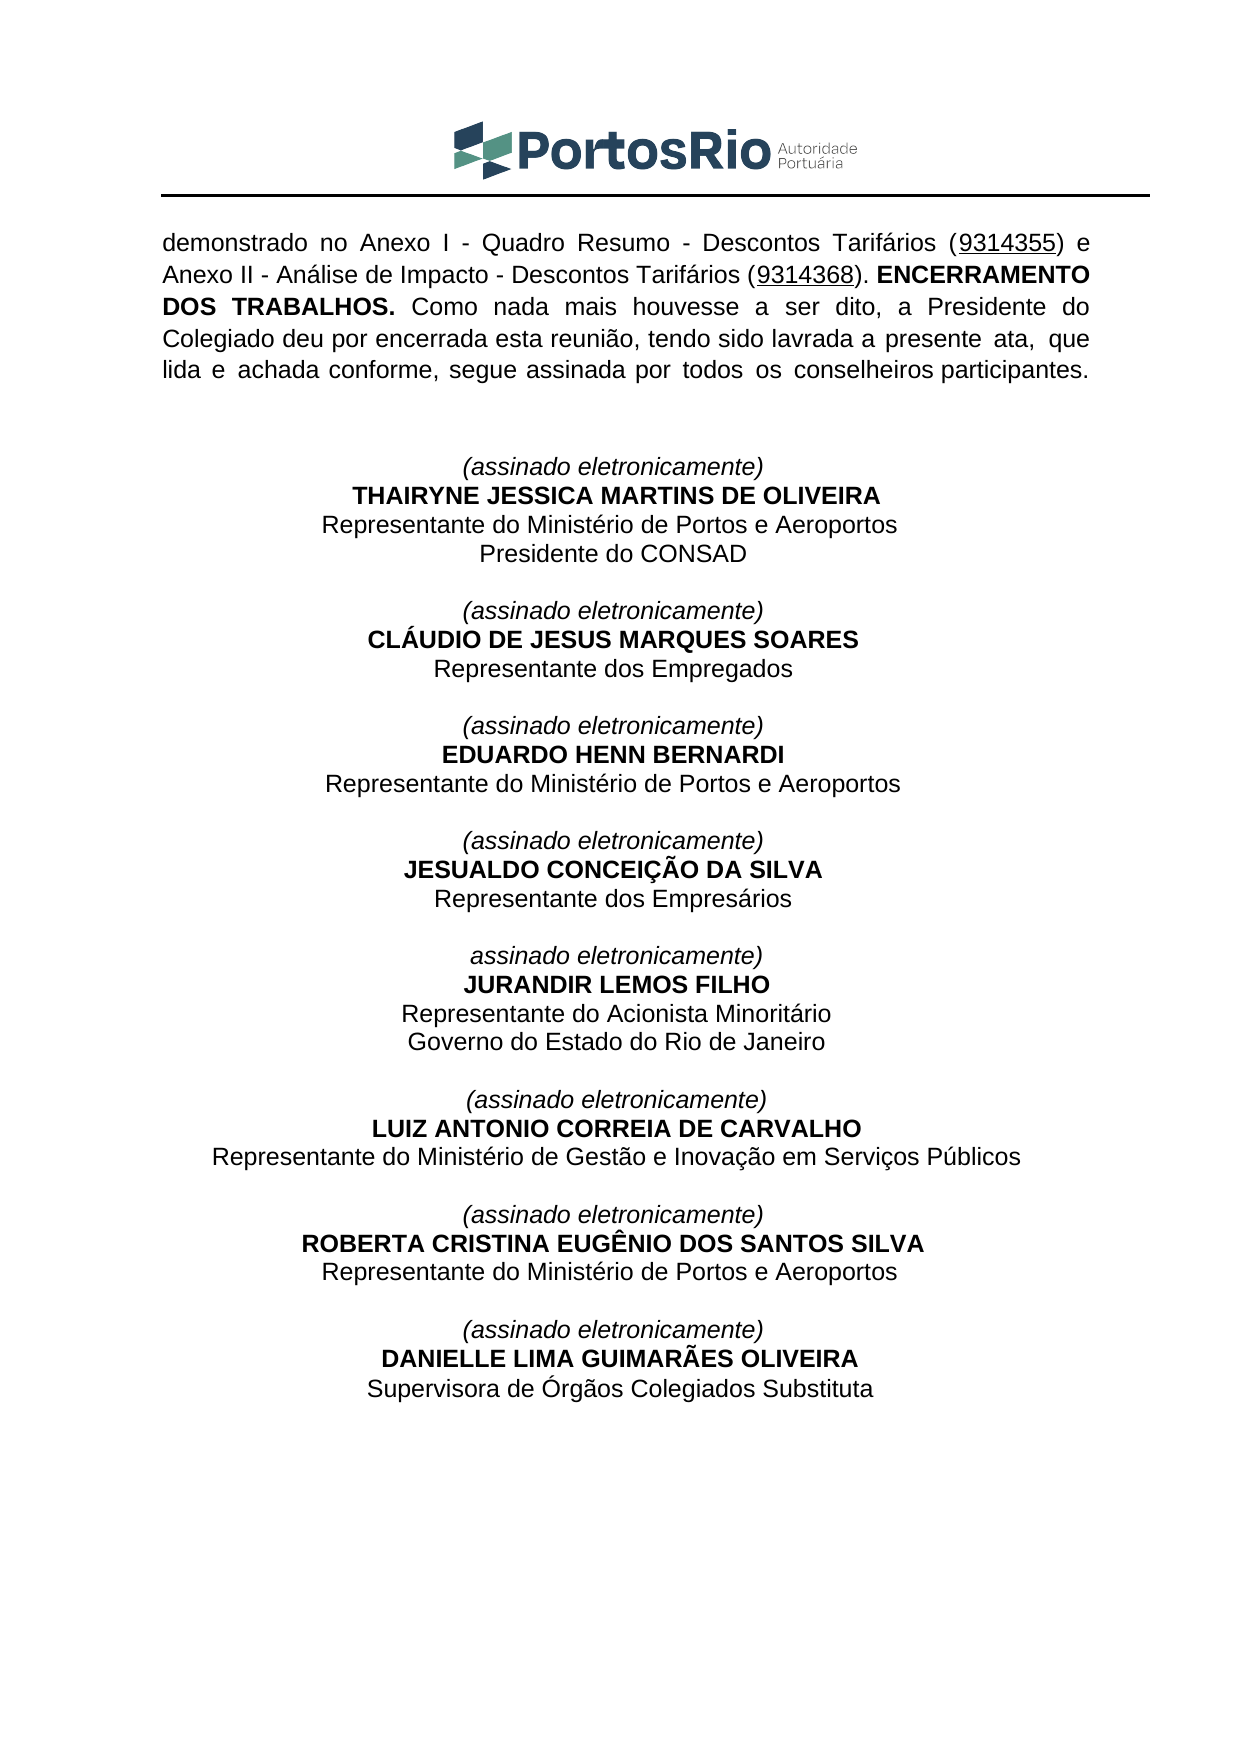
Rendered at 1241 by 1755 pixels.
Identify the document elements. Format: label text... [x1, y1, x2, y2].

text THAIRYNE JESSICA MARTINS DE OLIVEIRA [150, 481, 1090, 510]
text Representante dos Empresários [150, 884, 1090, 912]
text Representante do Ministério de Gestão e Inovação em Serviços Públicos [150, 1142, 1090, 1171]
text DANIELLE LIMA GUIMARÃES OLIVEIRA [150, 1344, 1090, 1372]
text ROBERTA CRISTINA EUGÊNIO DOS SANTOS SILVA [150, 1229, 1090, 1257]
text Representante dos Empregados [150, 654, 1090, 682]
text Representante do Ministério de Portos e Aeroportos [150, 510, 1090, 539]
text Presidente do CONSAD [150, 539, 1090, 567]
text (assinado eletronicamente) [150, 596, 1090, 625]
text Representante do Ministério de Portos e Aeroportos [150, 769, 1090, 797]
text (assinado eletronicamente) [150, 1085, 1090, 1114]
text (assinado eletronicamente) [150, 826, 1090, 855]
text (assinado eletronicamente) [150, 452, 1090, 481]
text LUIZ ANTONIO CORREIA DE CARVALHO [150, 1114, 1090, 1142]
text Supervisora de Órgãos Colegiados Substituta [150, 1374, 1090, 1403]
text (assinado eletronicamente) [150, 1315, 1090, 1344]
text JURANDIR LEMOS FILHO [150, 970, 1090, 999]
text CLÁUDIO DE JESUS MARQUES SOARES [150, 625, 1090, 654]
text (assinado eletronicamente) [150, 711, 1090, 740]
text (assinado eletronicamente) [150, 1200, 1090, 1229]
text Representante do Ministério de Portos e Aeroportos [150, 1257, 1090, 1286]
text JESUALDO CONCEIÇÃO DA SILVA [150, 855, 1090, 884]
text demonstrado no Anexo I - Quadro Resumo - Descontos Tarifários (9314355) e Anexo II - Análise de Impacto - Descontos Tarifários (9314368). ENCERRAMENTO DOS TRABALHOS. Como nada mais houvesse a ser dito, a Presidente do Colegiado deu por encerrada esta reunião, tendo sido lavrada a presente ata, que lida e achada conforme, segue assinada por todos os conselheiros participantes. [162, 228, 1090, 384]
text Governo do Estado do Rio de Janeiro [150, 1027, 1090, 1056]
text EDUARDO HENN BERNARDI [150, 740, 1090, 769]
text Representante do Acionista Minoritário [150, 999, 1090, 1027]
text assinado eletronicamente) [150, 941, 1090, 970]
